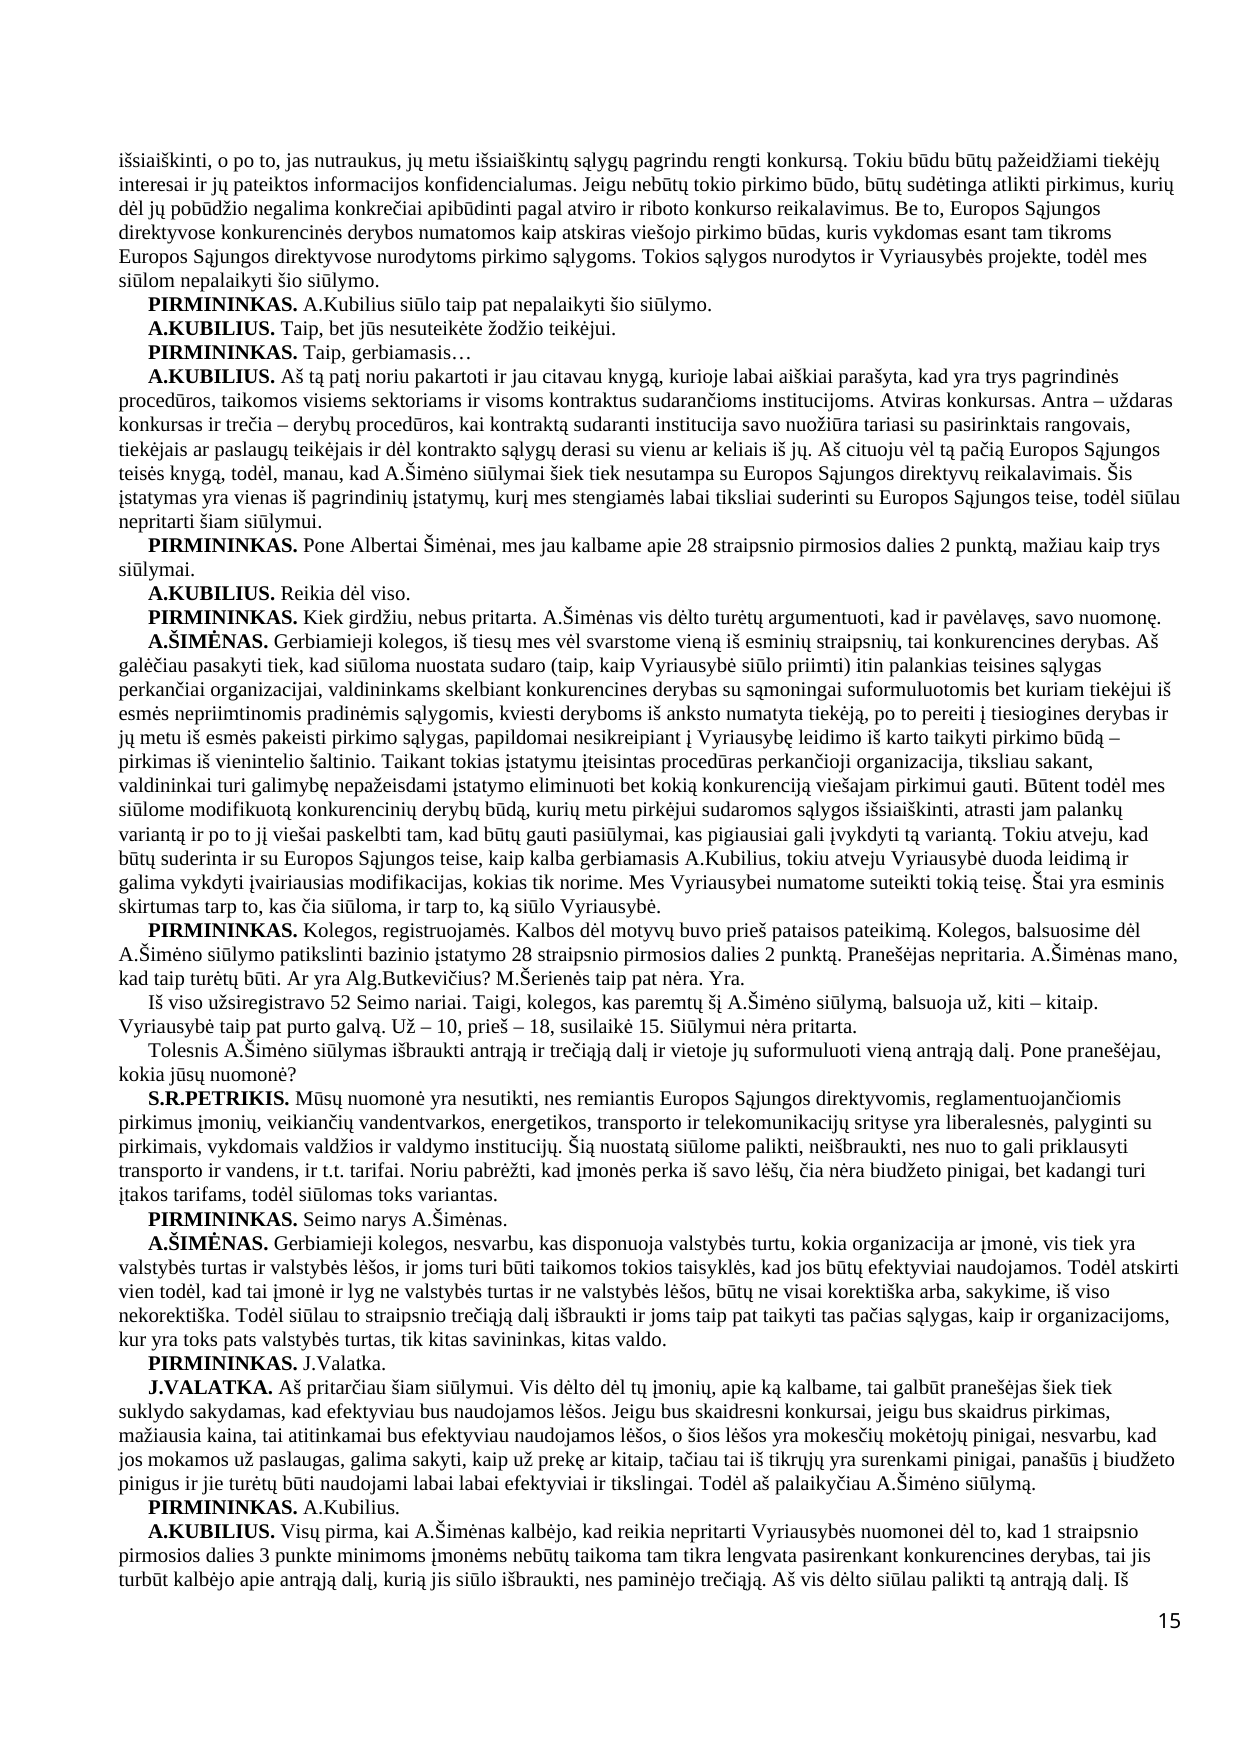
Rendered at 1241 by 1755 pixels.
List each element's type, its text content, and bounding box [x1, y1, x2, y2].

text Iš viso užsiregistravo 52 Seimo nariai. Taigi, kolegos, kas paremtų šį A.Šimėno siūlymą, balsuoja už, kiti – kitaip. Vyriausybė taip pat purto galvą. Už – 10, prieš – 18, susilaikė 15. Siūlymui nėra pritarta. [118, 990, 1181, 1038]
text PIRMININKAS. Seimo narys A.Šimėnas. [118, 1206, 1181, 1231]
text A.KUBILIUS. Taip, bet jūs nesuteikėte žodžio teikėjui. [118, 316, 1181, 340]
text S.R.PETRIKIS. Mūsų nuomonė yra nesutikti, nes remiantis Europos Sąjungos direktyvomis, reglamentuojančiomis pirkimus įmonių, veikiančių vandentvarkos, energetikos, transporto ir telekomunikacijų srityse yra liberalesnės, palyginti su pirkimais, vykdomais valdžios ir valdymo institucijų. Šią nuostatą siūlome palikti, neišbraukti, nes nuo to gali priklausyti transporto ir vandens, ir t.t. tarifai. Noriu pabrėžti, kad įmonės perka iš savo lėšų, čia nėra biudžeto pinigai, bet kadangi turi įtakos tarifams, todėl siūlomas toks variantas. [118, 1086, 1181, 1206]
text išsiaiškinti, o po to, jas nutraukus, jų metu išsiaiškintų sąlygų pagrindu rengti konkursą. Tokiu būdu būtų pažeidžiami tiekėjų interesai ir jų pateiktos informacijos konfidencialumas. Jeigu nebūtų tokio pirkimo būdo, būtų sudėtinga atlikti pirkimus, kurių dėl jų pobūdžio negalima konkrečiai apibūdinti pagal atviro ir riboto konkurso reikalavimus. Be to, Europos Sąjungos direktyvose konkurencinės derybos numatomos kaip atskiras viešojo pirkimo būdas, kuris vykdomas esant tam tikroms Europos Sąjungos direktyvose nurodytoms pirkimo sąlygoms. Tokios sąlygos nurodytos ir Vyriausybės projekte, todėl mes siūlom nepalaikyti šio siūlymo. [118, 148, 1181, 292]
text A.KUBILIUS. Reikia dėl viso. [118, 581, 1181, 605]
text PIRMININKAS. J.Valatka. [118, 1351, 1181, 1375]
text PIRMININKAS. Pone Albertai Šimėnai, mes jau kalbame apie 28 straipsnio pirmosios dalies 2 punktą, mažiau kaip trys siūlymai. [118, 533, 1181, 581]
text A.KUBILIUS. Aš tą patį noriu pakartoti ir jau citavau knygą, kurioje labai aiškiai parašyta, kad yra trys pagrindinės procedūros, taikomos visiems sektoriams ir visoms kontraktus sudarančioms institucijoms. Atviras konkursas. Antra – uždaras konkursas ir trečia – derybų procedūros, kai kontraktą sudaranti institucija savo nuožiūra tariasi su pasirinktais rangovais, tiekėjais ar paslaugų teikėjais ir dėl kontrakto sąlygų derasi su vienu ar keliais iš jų. Aš cituoju vėl tą pačią Europos Sąjungos teisės knygą, todėl, manau, kad A.Šimėno siūlymai šiek tiek nesutampa su Europos Sąjungos direktyvų reikalavimais. Šis įstatymas yra vienas iš pagrindinių įstatymų, kurį mes stengiamės labai tiksliai suderinti su Europos Sąjungos teise, todėl siūlau nepritarti šiam siūlymui. [118, 364, 1181, 533]
text PIRMININKAS. Kolegos, registruojamės. Kalbos dėl motyvų buvo prieš pataisos pateikimą. Kolegos, balsuosime dėl A.Šimėno siūlymo patikslinti bazinio įstatymo 28 straipsnio pirmosios dalies 2 punktą. Pranešėjas nepritaria. A.Šimėnas mano, kad taip turėtų būti. Ar yra Alg.Butkevičius? M.Šerienės taip pat nėra. Yra. [118, 918, 1181, 990]
text A.ŠIMĖNAS. Gerbiamieji kolegos, nesvarbu, kas disponuoja valstybės turtu, kokia organizacija ar įmonė, vis tiek yra valstybės turtas ir valstybės lėšos, ir joms turi būti taikomos tokios taisyklės, kad jos būtų efektyviai naudojamos. Todėl atskirti vien todėl, kad tai įmonė ir lyg ne valstybės turtas ir ne valstybės lėšos, būtų ne visai korektiška arba, sakykime, iš viso nekorektiška. Todėl siūlau to straipsnio trečiąją dalį išbraukti ir joms taip pat taikyti tas pačias sąlygas, kaip ir organizacijoms, kur yra toks pats valstybės turtas, tik kitas savininkas, kitas valdo. [118, 1231, 1181, 1351]
text PIRMININKAS. Kiek girdžiu, nebus pritarta. A.Šimėnas vis dėlto turėtų argumentuoti, kad ir pavėlavęs, savo nuomonę. [118, 605, 1181, 629]
text Tolesnis A.Šimėno siūlymas išbraukti antrąją ir trečiąją dalį ir vietoje jų suformuluoti vieną antrąją dalį. Pone pranešėjau, kokia jūsų nuomonė? [118, 1038, 1181, 1086]
text A.KUBILIUS. Visų pirma, kai A.Šimėnas kalbėjo, kad reikia nepritarti Vyriausybės nuomonei dėl to, kad 1 straipsnio pirmosios dalies 3 punkte minimoms įmonėms nebūtų taikoma tam tikra lengvata pasirenkant konkurencines derybas, tai jis turbūt kalbėjo apie antrąją dalį, kurią jis siūlo išbraukti, nes paminėjo trečiąją. Aš vis dėlto siūlau palikti tą antrąją dalį. Iš [118, 1519, 1181, 1591]
text PIRMININKAS. A.Kubilius. [118, 1495, 1181, 1519]
text PIRMININKAS. A.Kubilius siūlo taip pat nepalaikyti šio siūlymo. [118, 292, 1181, 316]
text J.VALATKA. Aš pritarčiau šiam siūlymui. Vis dėlto dėl tų įmonių, apie ką kalbame, tai galbūt pranešėjas šiek tiek suklydo sakydamas, kad efektyviau bus naudojamos lėšos. Jeigu bus skaidresni konkursai, jeigu bus skaidrus pirkimas, mažiausia kaina, tai atitinkamai bus efektyviau naudojamos lėšos, o šios lėšos yra mokesčių mokėtojų pinigai, nesvarbu, kad jos mokamos už paslaugas, galima sakyti, kaip už prekę ar kitaip, tačiau tai iš tikrųjų yra surenkami pinigai, panašūs į biudžeto pinigus ir jie turėtų būti naudojami labai labai efektyviai ir tikslingai. Todėl aš palaikyčiau A.Šimėno siūlymą. [118, 1375, 1181, 1495]
text PIRMININKAS. Taip, gerbiamasis… [118, 340, 1181, 364]
text A.ŠIMĖNAS. Gerbiamieji kolegos, iš tiesų mes vėl svarstome vieną iš esminių straipsnių, tai konkurencines derybas. Aš galėčiau pasakyti tiek, kad siūloma nuostata sudaro (taip, kaip Vyriausybė siūlo priimti) itin palankias teisines sąlygas perkančiai organizacijai, valdininkams skelbiant konkurencines derybas su sąmoningai suformuluotomis bet kuriam tiekėjui iš esmės nepriimtinomis pradinėmis sąlygomis, kviesti deryboms iš anksto numatyta tiekėją, po to pereiti į tiesiogines derybas ir jų metu iš esmės pakeisti pirkimo sąlygas, papildomai nesikreipiant į Vyriausybę leidimo iš karto taikyti pirkimo būdą – pirkimas iš vienintelio šaltinio. Taikant tokias įstatymu įteisintas procedūras perkančioji organizacija, tiksliau sakant, valdininkai turi galimybę nepažeisdami įstatymo eliminuoti bet kokią konkurenciją viešajam pirkimui gauti. Būtent todėl mes siūlome modifikuotą konkurencinių derybų būdą, kurių metu pirkėjui sudaromos sąlygos išsiaiškinti, atrasti jam palankų variantą ir po to jį viešai paskelbti tam, kad būtų gauti pasiūlymai, kas pigiausiai gali įvykdyti tą variantą. Tokiu atveju, kad būtų suderinta ir su Europos Sąjungos teise, kaip kalba gerbiamasis A.Kubilius, tokiu atveju Vyriausybė duoda leidimą ir galima vykdyti įvairiausias modifikacijas, kokias tik norime. Mes Vyriausybei numatome suteikti tokią teisę. Štai yra esminis skirtumas tarp to, kas čia siūloma, ir tarp to, ką siūlo Vyriausybė. [118, 629, 1181, 918]
